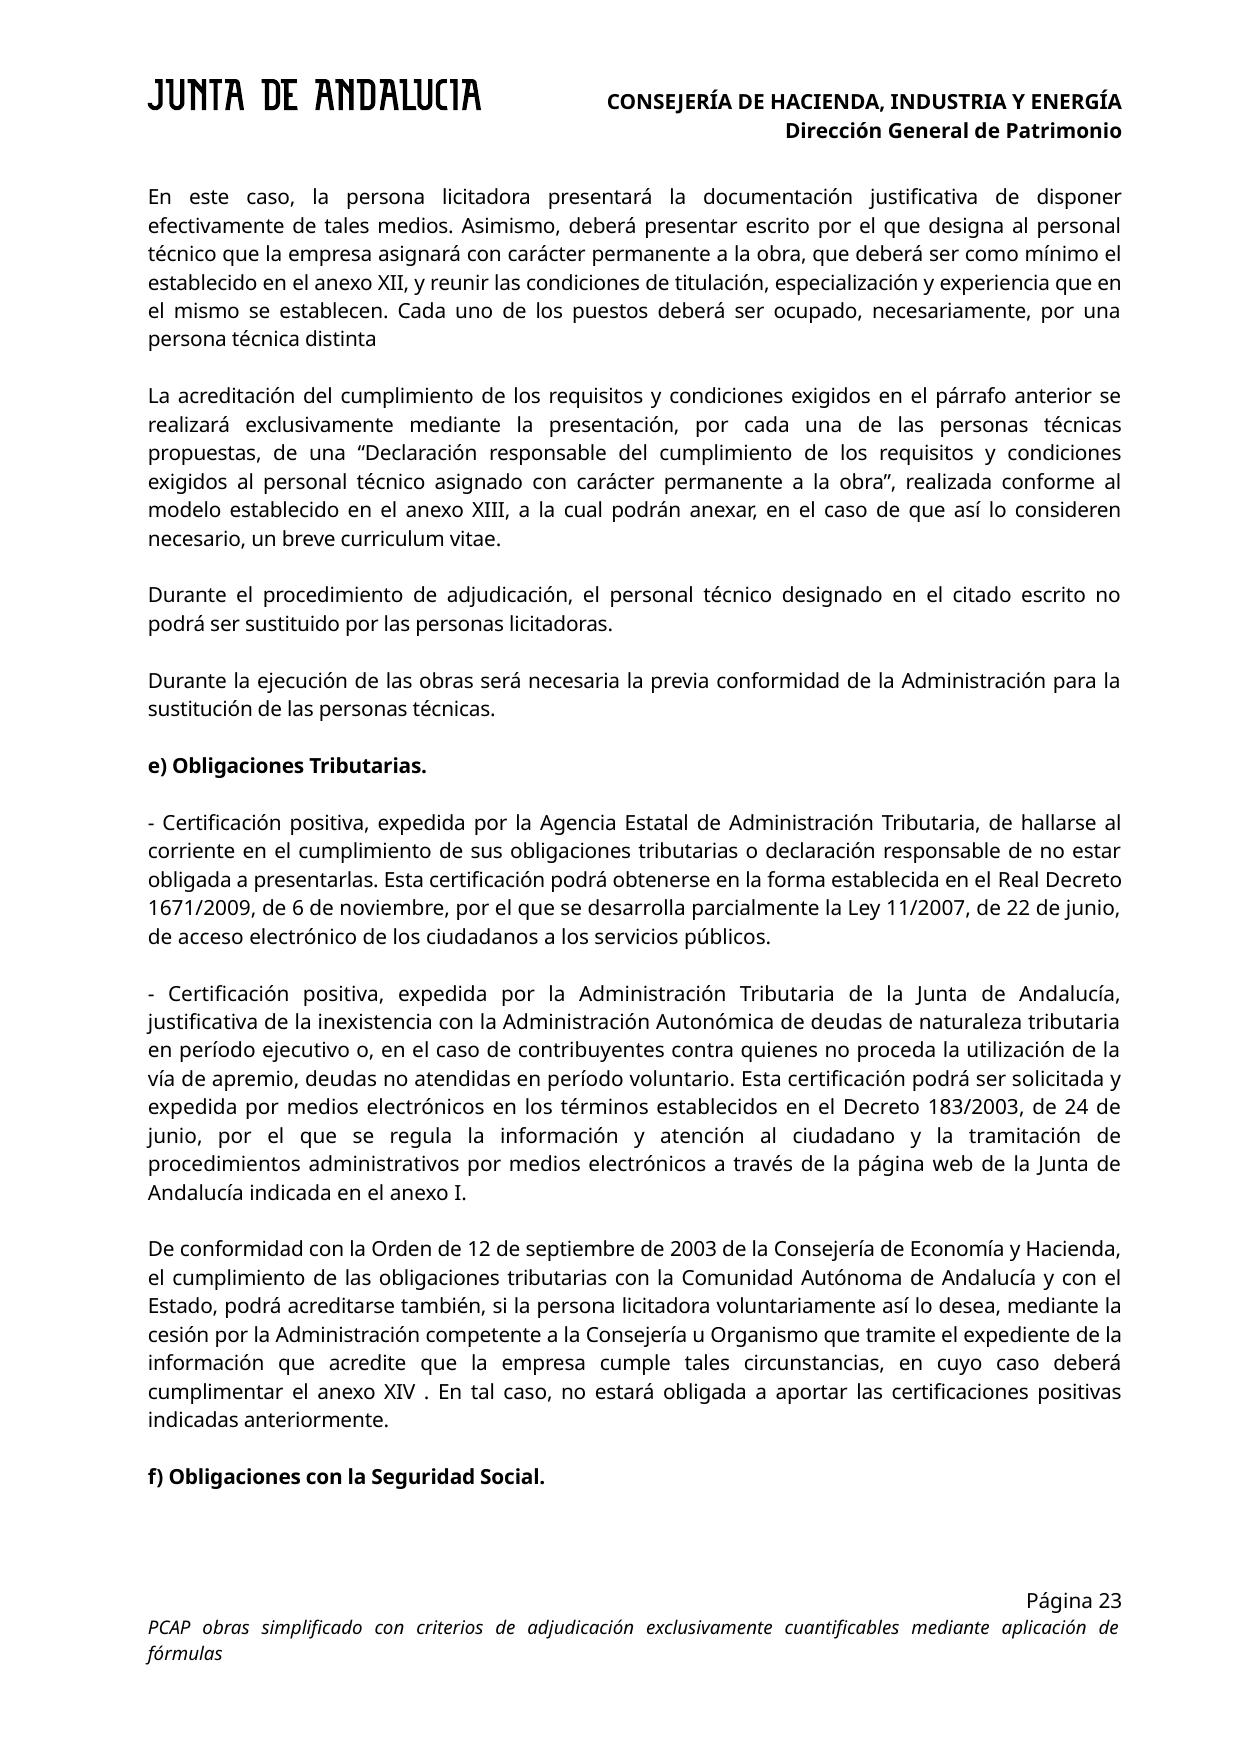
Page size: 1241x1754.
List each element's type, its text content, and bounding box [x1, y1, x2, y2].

text - Certificación positiva, expedida por la Agencia Estatal de Administración Tributaria, de hallarse al corriente en el cumplimiento de sus obligaciones tributarias o declaración responsable de no estar obligada a presentarlas. Esta certificación podrá obtenerse en la forma establecida en el Real Decreto 1671/2009, de 6 de noviembre, por el que se desarrolla parcialmente la Ley 11/2007, de 22 de junio, de acceso electrónico de los ciudadanos a los servicios públicos. [148, 808, 1122, 950]
text En este caso, la persona licitadora presentará la documentación justificativa de disponer efectivamente de tales medios. Asimismo, deberá presentar escrito por el que designa al personal técnico que la empresa asignará con carácter permanente a la obra, que deberá ser como mínimo el establecido en el anexo XII, y reunir las condiciones de titulación, especialización y experiencia que en el mismo se establecen. Cada uno de los puestos deberá ser ocupado, necesariamente, por una persona técnica distinta [148, 182, 1122, 353]
text Durante el procedimiento de adjudicación, el personal técnico designado en el citado escrito no podrá ser sustituido por las personas licitadoras. [148, 581, 1122, 637]
text La acreditación del cumplimiento de los requisitos y condiciones exigidos en el párrafo anterior se realizará exclusivamente mediante la presentación, por cada una de las personas técnicas propuestas, de una “Declaración responsable del cumplimiento de los requisitos y condiciones exigidos al personal técnico asignado con carácter permanente a la obra”, realizada conforme al modelo establecido en el anexo XIII, a la cual podrán anexar, en el caso de que así lo consideren necesario, un breve curriculum vitae. [148, 381, 1122, 552]
list e) Obligaciones Tributarias. [148, 751, 1122, 779]
list f) Obligaciones con la Seguridad Social. [148, 1462, 1122, 1491]
text Durante la ejecución de las obras será necesaria la previa conformidad de la Administración para la sustitución de las personas técnicas. [148, 666, 1122, 723]
text - Certificación positiva, expedida por la Administración Tributaria de la Junta de Andalucía, justificativa de la inexistencia con la Administración Autonómica de deudas de naturaleza tributaria en período ejecutivo o, en el caso de contribuyentes contra quienes no proceda la utilización de la vía de apremio, deudas no atendidas en período voluntario. Esta certificación podrá ser solicitada y expedida por medios electrónicos en los términos establecidos en el Decreto 183/2003, de 24 de junio, por el que se regula la información y atención al ciudadano y la tramitación de procedimientos administrativos por medios electrónicos a través de la página web de la Junta de Andalucía indicada en el anexo I. [148, 979, 1122, 1206]
text De conformidad con la Orden de 12 de septiembre de 2003 de la Consejería de Economía y Hacienda, el cumplimiento de las obligaciones tributarias con la Comunidad Autónoma de Andalucía y con el Estado, podrá acreditarse también, si la persona licitadora voluntariamente así lo desea, mediante la cesión por la Administración competente a la Consejería u Organismo que tramite el expediente de la información que acredite que la empresa cumple tales circunstancias, en cuyo caso deberá cumplimentar el anexo XIV . En tal caso, no estará obligada a aportar las certificaciones positivas indicadas anteriormente. [148, 1234, 1122, 1434]
